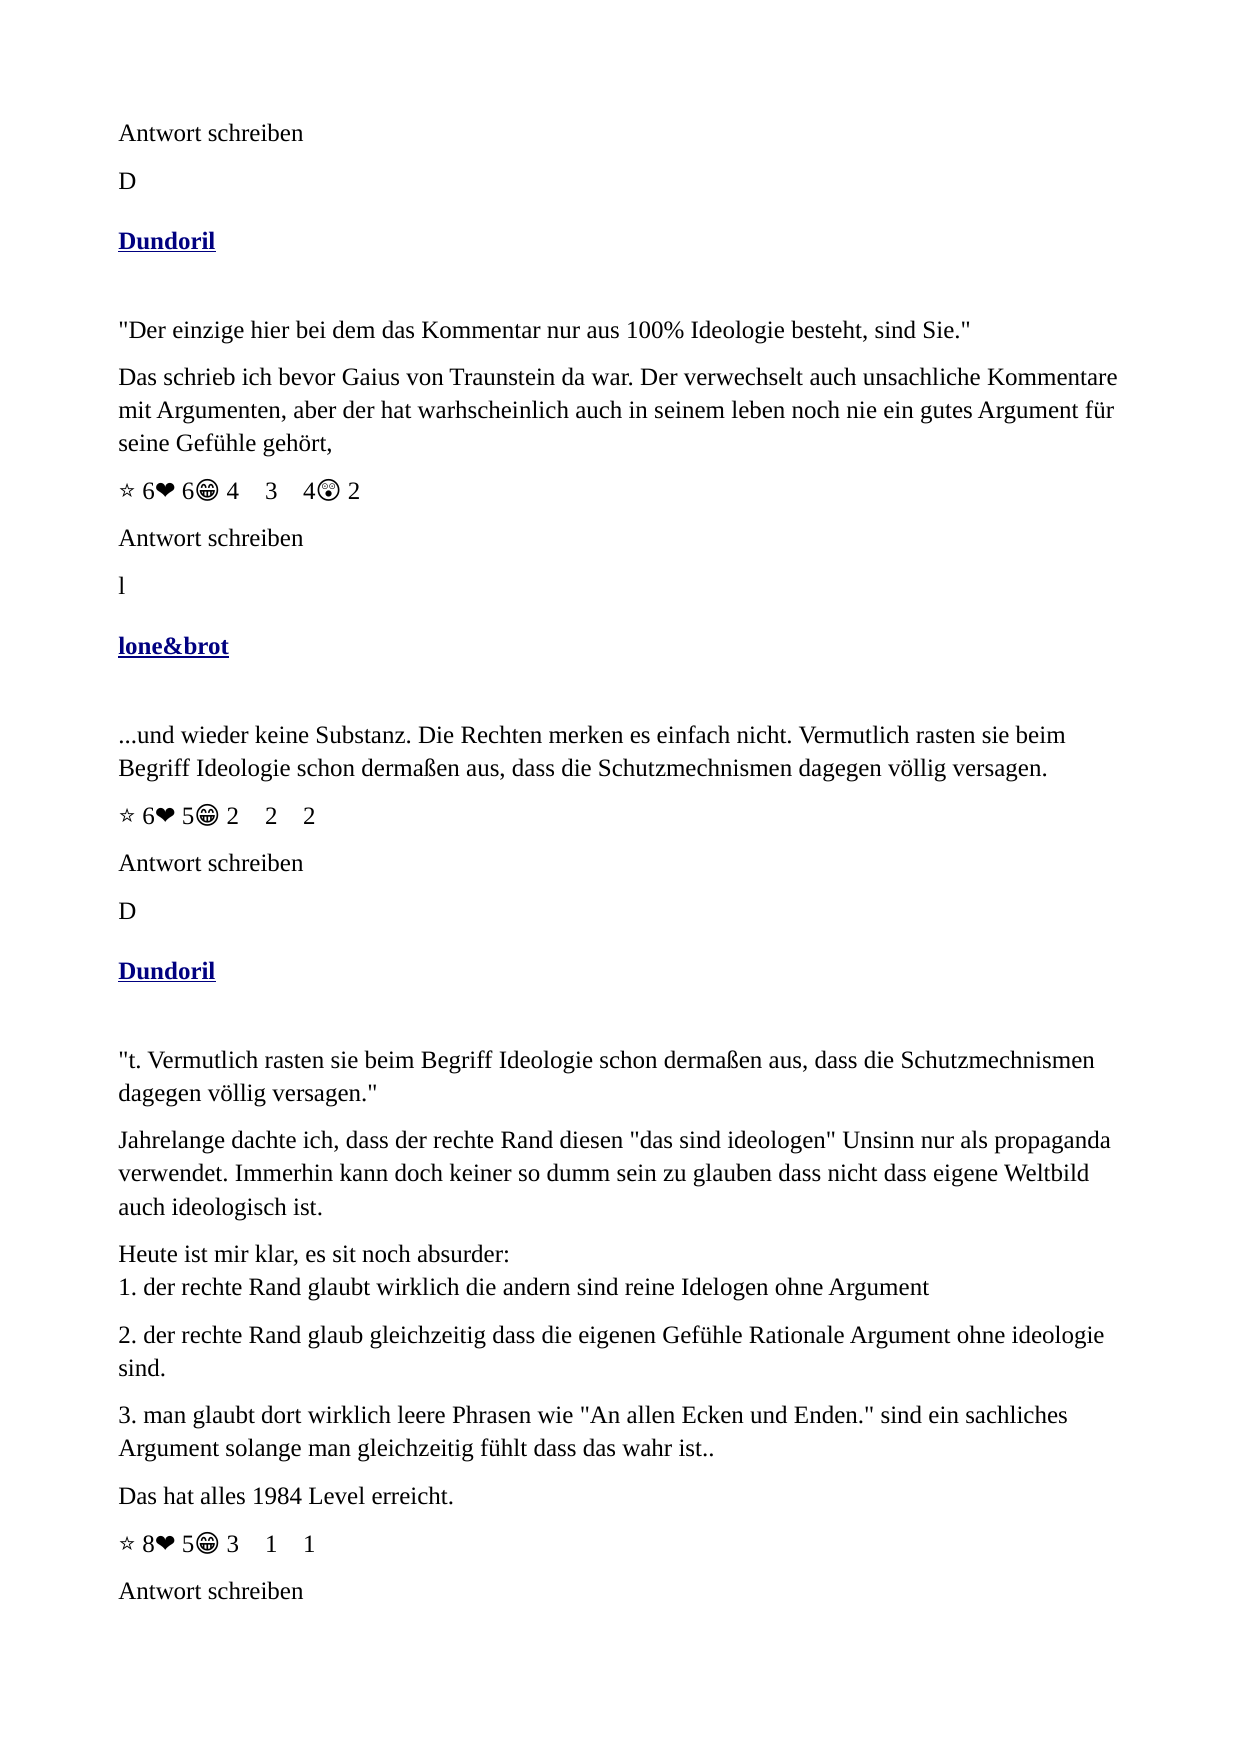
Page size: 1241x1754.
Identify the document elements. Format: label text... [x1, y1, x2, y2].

text D [118, 896, 1122, 925]
text "Der einzige hier bei dem das Kommentar nur aus 100% Ideologie besteht, sind Sie." [118, 315, 1122, 343]
text ⭐️ 8❤️ 5😁 3🙁 1🤨 1 [118, 1529, 1122, 1557]
subtitle lone&brot [118, 631, 1122, 660]
text Das schrieb ich bevor Gaius von Traunstein da war. Der verwechselt auch unsachliche Kommentare mit Argumenten, aber der hat warhscheinlich auch in seinem leben noch nie ein gutes Argument für seine Gefühle gehört, [118, 362, 1122, 457]
text ⭐️ 6❤️ 5😁 2🙁 2🤨 2 [118, 801, 1122, 829]
text Antwort schreiben [118, 523, 1122, 552]
text ⭐️ 6❤️ 6😁 4🙁 3🤨 4😲 2 [118, 476, 1122, 505]
text Das hat alles 1984 Level erreicht. [118, 1481, 1122, 1510]
text "t. Vermutlich rasten sie beim Begriff Ideologie schon dermaßen aus, dass die Schutzmechnismen dagegen völlig versagen." [118, 1045, 1122, 1107]
text 2. der rechte Rand glaub gleichzeitig dass die eigenen Gefühle Rationale Argument ohne ideologie sind. [118, 1320, 1122, 1382]
text Jahrelange dachte ich, dass der rechte Rand diesen "das sind ideologen" Unsinn nur als propaganda verwendet. Immerhin kann doch keiner so dumm sein zu glauben dass nicht dass eigene Weltbild auch ideologisch ist. [118, 1126, 1122, 1220]
text ...und wieder keine Substanz. Die Rechten merken es einfach nicht. Vermutlich rasten sie beim Begriff Ideologie schon dermaßen aus, dass die Schutzmechnismen dagegen völlig versagen. [118, 720, 1122, 782]
text Heute ist mir klar, es sit noch absurder: 1. der rechte Rand glaubt wirklich die andern sind reine Idelogen ohne Argument [118, 1239, 1122, 1301]
subtitle Dundoril [118, 226, 1122, 254]
subtitle Dundoril [118, 956, 1122, 985]
text D [118, 166, 1122, 194]
text 3. man glaubt dort wirklich leere Phrasen wie "An allen Ecken und Enden." sind ein sachliches Argument solange man gleichzeitig fühlt dass das wahr ist.. [118, 1400, 1122, 1462]
text Antwort schreiben [118, 1576, 1122, 1605]
text l [118, 571, 1122, 600]
text Antwort schreiben [118, 118, 1122, 147]
text Antwort schreiben [118, 848, 1122, 877]
